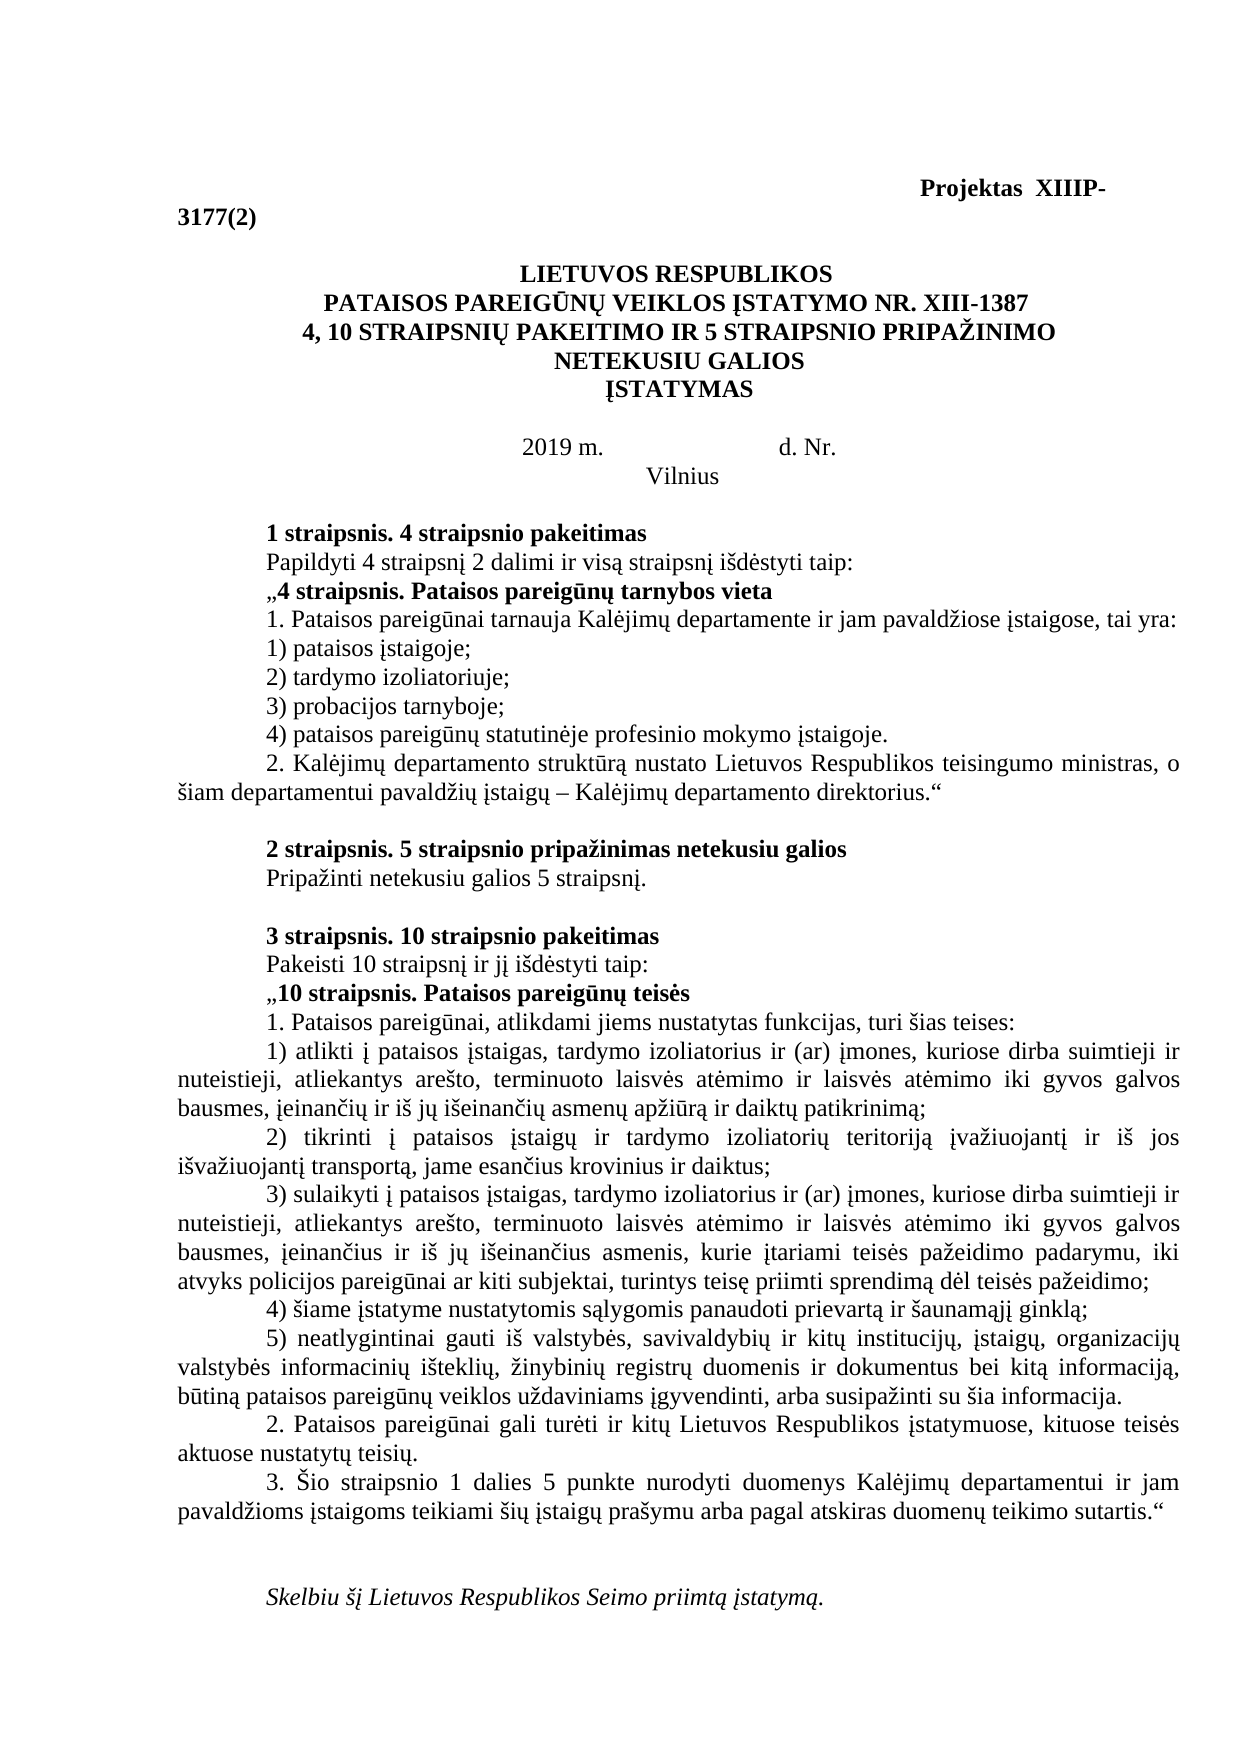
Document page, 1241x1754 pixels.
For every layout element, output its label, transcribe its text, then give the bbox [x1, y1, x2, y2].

text 2. Kalėjimų departamento struktūrą nustato Lietuvos Respublikos teisingumo ministras, o šiam departamentui pavaldžių įstaigų – Kalėjimų departamento direktorius.“ [177, 748, 1181, 806]
text 3) sulaikyti į pataisos įstaigas, tardymo izoliatorius ir (ar) įmones, kuriose dirba suimtieji ir nuteistieji, atliekantys arešto, terminuoto laisvės atėmimo ir laisvės atėmimo iki gyvos galvos bausmes, įeinančius ir iš jų išeinančius asmenis, kurie įtariami teisės pažeidimo padarymu, iki atvyks policijos pareigūnai ar kiti subjektai, turintys teisę priimti sprendimą dėl teisės pažeidimo; [177, 1179, 1181, 1294]
text Pripažinti netekusiu galios 5 straipsnį. [177, 863, 1181, 892]
text 4) pataisos pareigūnų statutinėje profesinio mokymo įstaigoje. [177, 719, 1181, 748]
text 5) neatlygintinai gauti iš valstybės, savivaldybių ir kitų institucijų, įstaigų, organizacijų valstybės informacinių išteklių, žinybinių registrų duomenis ir dokumentus bei kitą informaciją, būtiną pataisos pareigūnų veiklos uždaviniams įgyvendinti, arba susipažinti su šia informacija. [177, 1323, 1181, 1409]
text 3. Šio straipsnio 1 dalies 5 punkte nurodyti duomenys Kalėjimų departamentui ir jam pavaldžioms įstaigoms teikiami šių įstaigų prašymu arba pagal atskiras duomenų teikimo sutartis.“ [177, 1467, 1181, 1524]
text „10 straipsnis. Pataisos pareigūnų teisės [177, 978, 1181, 1007]
text LIETUVOS RESPUBLIKOS [177, 259, 1181, 288]
text 4, 10 STRAIPSNIŲ PAKEITIMO IR 5 STRAIPSNIO PRIPAŽINIMO [177, 317, 1181, 346]
text 1 straipsnis. 4 straipsnio pakeitimas [177, 518, 1181, 547]
text Pakeisti 10 straipsnį ir jį išdėstyti taip: [177, 949, 1181, 978]
text 4) šiame įstatyme nustatytomis sąlygomis panaudoti prievartą ir šaunamąjį ginklą; [177, 1294, 1181, 1323]
text Projektas XIIIP-3177(2) [177, 173, 1181, 231]
text „4 straipsnis. Pataisos pareigūnų tarnybos vieta [177, 576, 1181, 604]
text ĮSTATYMAS [177, 374, 1181, 403]
text 2 straipsnis. 5 straipsnio pripažinimas netekusiu galios [177, 834, 1181, 863]
text 1) pataisos įstaigoje; [177, 633, 1181, 662]
text 1. Pataisos pareigūnai tarnauja Kalėjimų departamente ir jam pavaldžiose įstaigose, tai yra: [177, 604, 1181, 633]
text NETEKUSIU GALIOS [177, 346, 1181, 374]
text PATAISOS PAREIGŪNŲ VEIKLOS ĮSTATYMO NR. XIII-1387 [177, 288, 1181, 317]
text 2019 m. d. Nr. [177, 432, 1181, 461]
text 2. Pataisos pareigūnai gali turėti ir kitų Lietuvos Respublikos įstatymuose, kituose teisės aktuose nustatytų teisių. [177, 1409, 1181, 1467]
text 1. Pataisos pareigūnai, atlikdami jiems nustatytas funkcijas, turi šias teises: [177, 1007, 1181, 1036]
text 2) tardymo izoliatoriuje; [177, 662, 1181, 691]
text Skelbiu šį Lietuvos Respublikos Seimo priimtą įstatymą. [177, 1582, 1181, 1611]
text 1) atlikti į pataisos įstaigas, tardymo izoliatorius ir (ar) įmones, kuriose dirba suimtieji ir nuteistieji, atliekantys arešto, terminuoto laisvės atėmimo ir laisvės atėmimo iki gyvos galvos bausmes, įeinančių ir iš jų išeinančių asmenų apžiūrą ir daiktų patikrinimą; [177, 1036, 1181, 1122]
text Vilnius [177, 461, 1181, 489]
text 2) tikrinti į pataisos įstaigų ir tardymo izoliatorių teritoriją įvažiuojantį ir iš jos išvažiuojantį transportą, jame esančius krovinius ir daiktus; [177, 1122, 1181, 1179]
text Papildyti 4 straipsnį 2 dalimi ir visą straipsnį išdėstyti taip: [177, 547, 1181, 576]
text 3 straipsnis. 10 straipsnio pakeitimas [177, 921, 1181, 949]
text 3) probacijos tarnyboje; [177, 691, 1181, 719]
